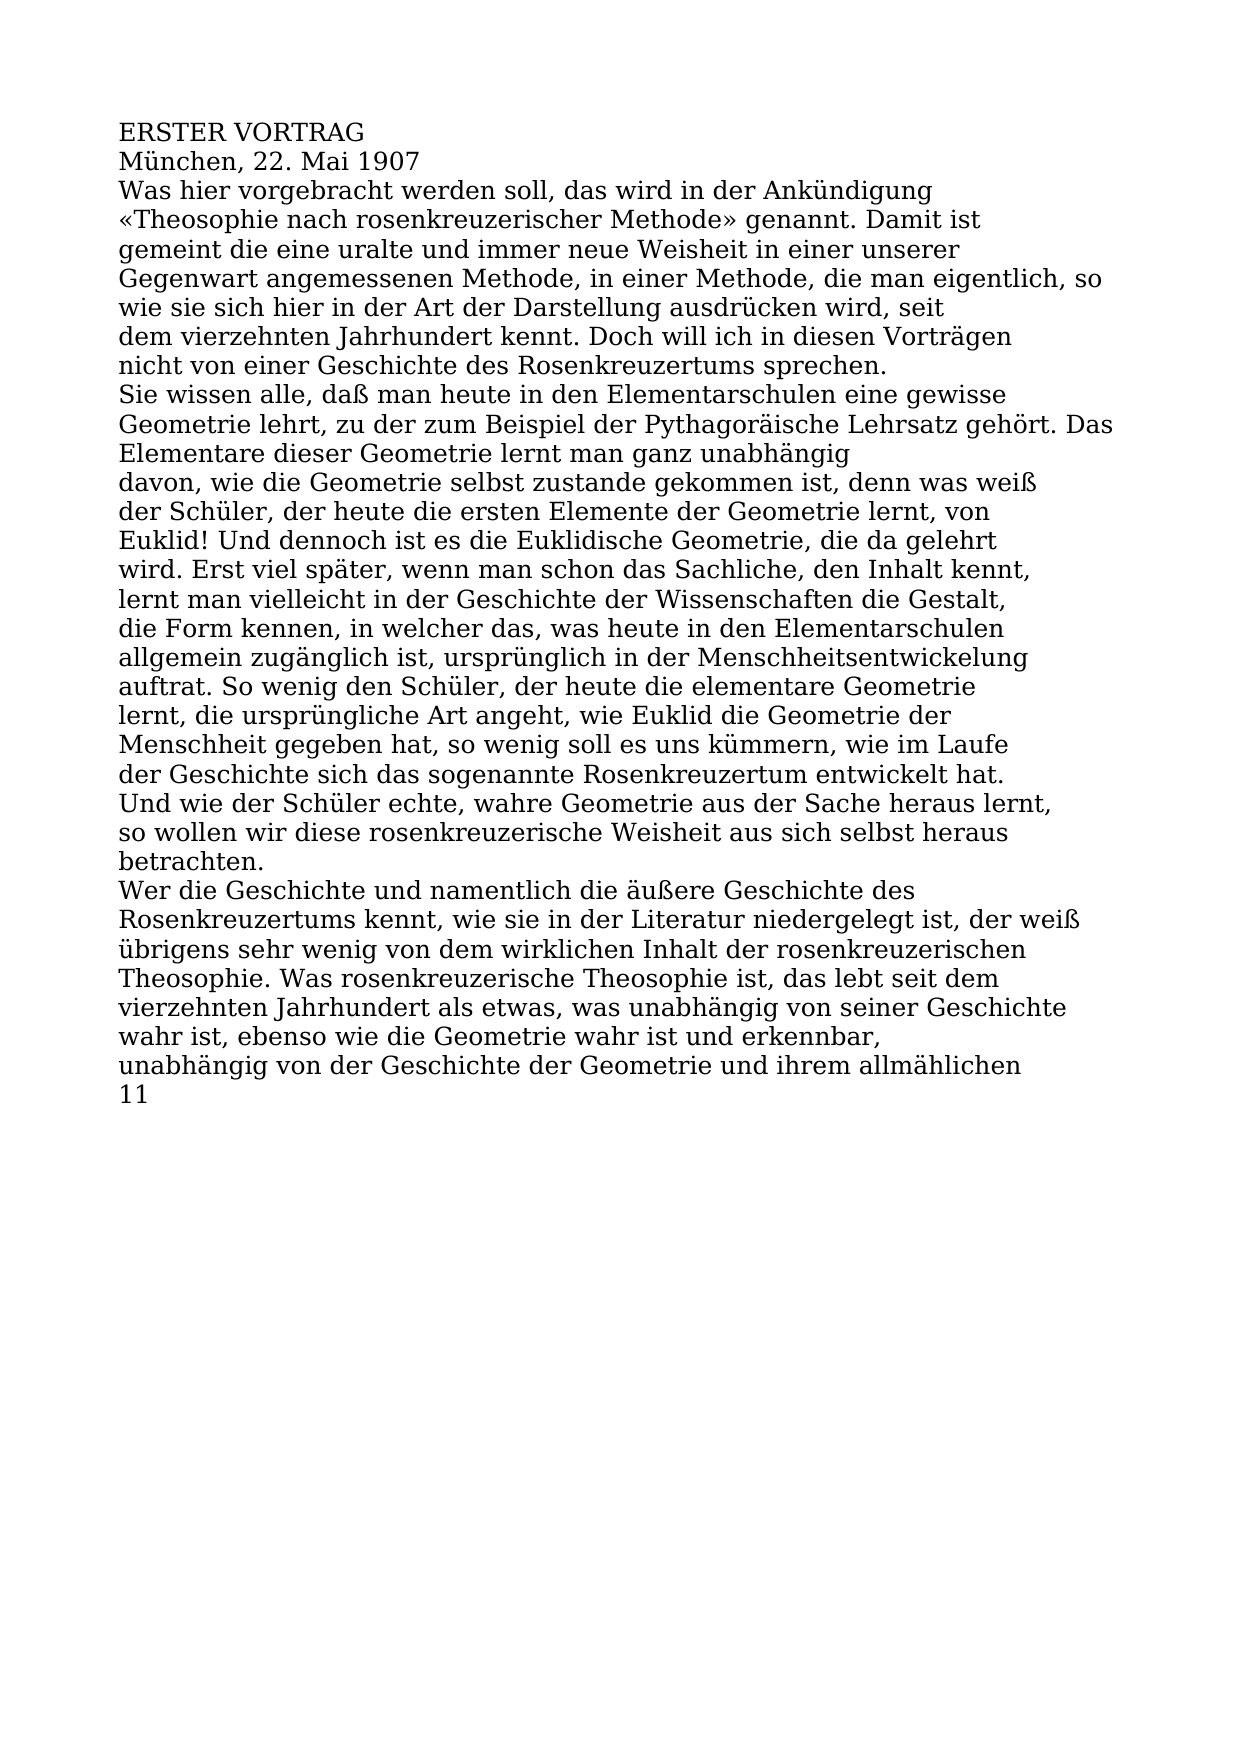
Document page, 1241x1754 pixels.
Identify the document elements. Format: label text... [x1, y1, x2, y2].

text übrigens sehr wenig von dem wirklichen Inhalt der rosenkreuzerischen [118, 935, 1122, 964]
text lernt, die ursprüngliche Art angeht, wie Euklid die Geometrie der [118, 701, 1122, 731]
text Euklid! Und dennoch ist es die Euklidische Geometrie, die da gelehrt [118, 526, 1122, 556]
text nicht von einer Geschichte des Rosenkreuzertums sprechen. [118, 351, 1122, 381]
text unabhängig von der Geschichte der Geometrie und ihrem allmählichen [118, 1051, 1122, 1081]
text so wollen wir diese rosenkreuzerische Weisheit aus sich selbst heraus [118, 818, 1122, 847]
text Theosophie. Was rosenkreuzerische Theosophie ist, das lebt seit dem [118, 964, 1122, 993]
text «Theosophie nach rosenkreuzerischer Methode» genannt. Damit ist [118, 206, 1122, 235]
text Und wie der Schüler echte, wahre Geometrie aus der Sache heraus lernt, [118, 789, 1122, 818]
text ERSTER VORTRAG [118, 118, 1122, 147]
text Geometrie lehrt, zu der zum Beispiel der Pythagoräische Lehrsatz gehört. Das Elementare dieser Geometrie lernt man ganz unabhängig [118, 410, 1122, 468]
text Wer die Geschichte und namentlich die äußere Geschichte des Rosenkreuzertums kennt, wie sie in der Literatur niedergelegt ist, der weiß [118, 876, 1122, 935]
text wird. Erst viel später, wenn man schon das Sachliche, den Inhalt kennt, [118, 556, 1122, 585]
text lernt man vielleicht in der Geschichte der Wissenschaften die Gestalt, [118, 585, 1122, 614]
text allgemein zugänglich ist, ursprünglich in der Menschheitsentwickelung [118, 643, 1122, 672]
text betrachten. [118, 847, 1122, 876]
text der Geschichte sich das sogenannte Rosenkreuzertum entwickelt hat. [118, 760, 1122, 789]
text Gegenwart angemessenen Methode, in einer Methode, die man eigentlich, so wie sie sich hier in der Art der Darstellung ausdrücken wird, seit [118, 264, 1122, 322]
text auftrat. So wenig den Schüler, der heute die elementare Geometrie [118, 672, 1122, 701]
text München, 22. Mai 1907 [118, 147, 1122, 176]
text Was hier vorgebracht werden soll, das wird in der Ankündigung [118, 176, 1122, 206]
text vierzehnten Jahrhundert als etwas, was unabhängig von seiner Geschichte wahr ist, ebenso wie die Geometrie wahr ist und erkennbar, [118, 993, 1122, 1051]
text Sie wissen alle, daß man heute in den Elementarschulen eine gewisse [118, 381, 1122, 410]
text die Form kennen, in welcher das, was heute in den Elementarschulen [118, 614, 1122, 643]
text 11 [118, 1081, 1122, 1110]
text Menschheit gegeben hat, so wenig soll es uns kümmern, wie im Laufe [118, 731, 1122, 760]
text dem vierzehnten Jahrhundert kennt. Doch will ich in diesen Vorträgen [118, 322, 1122, 351]
text der Schüler, der heute die ersten Elemente der Geometrie lernt, von [118, 497, 1122, 526]
text davon, wie die Geometrie selbst zustande gekommen ist, denn was weiß [118, 468, 1122, 497]
text gemeint die eine uralte und immer neue Weisheit in einer unserer [118, 235, 1122, 264]
